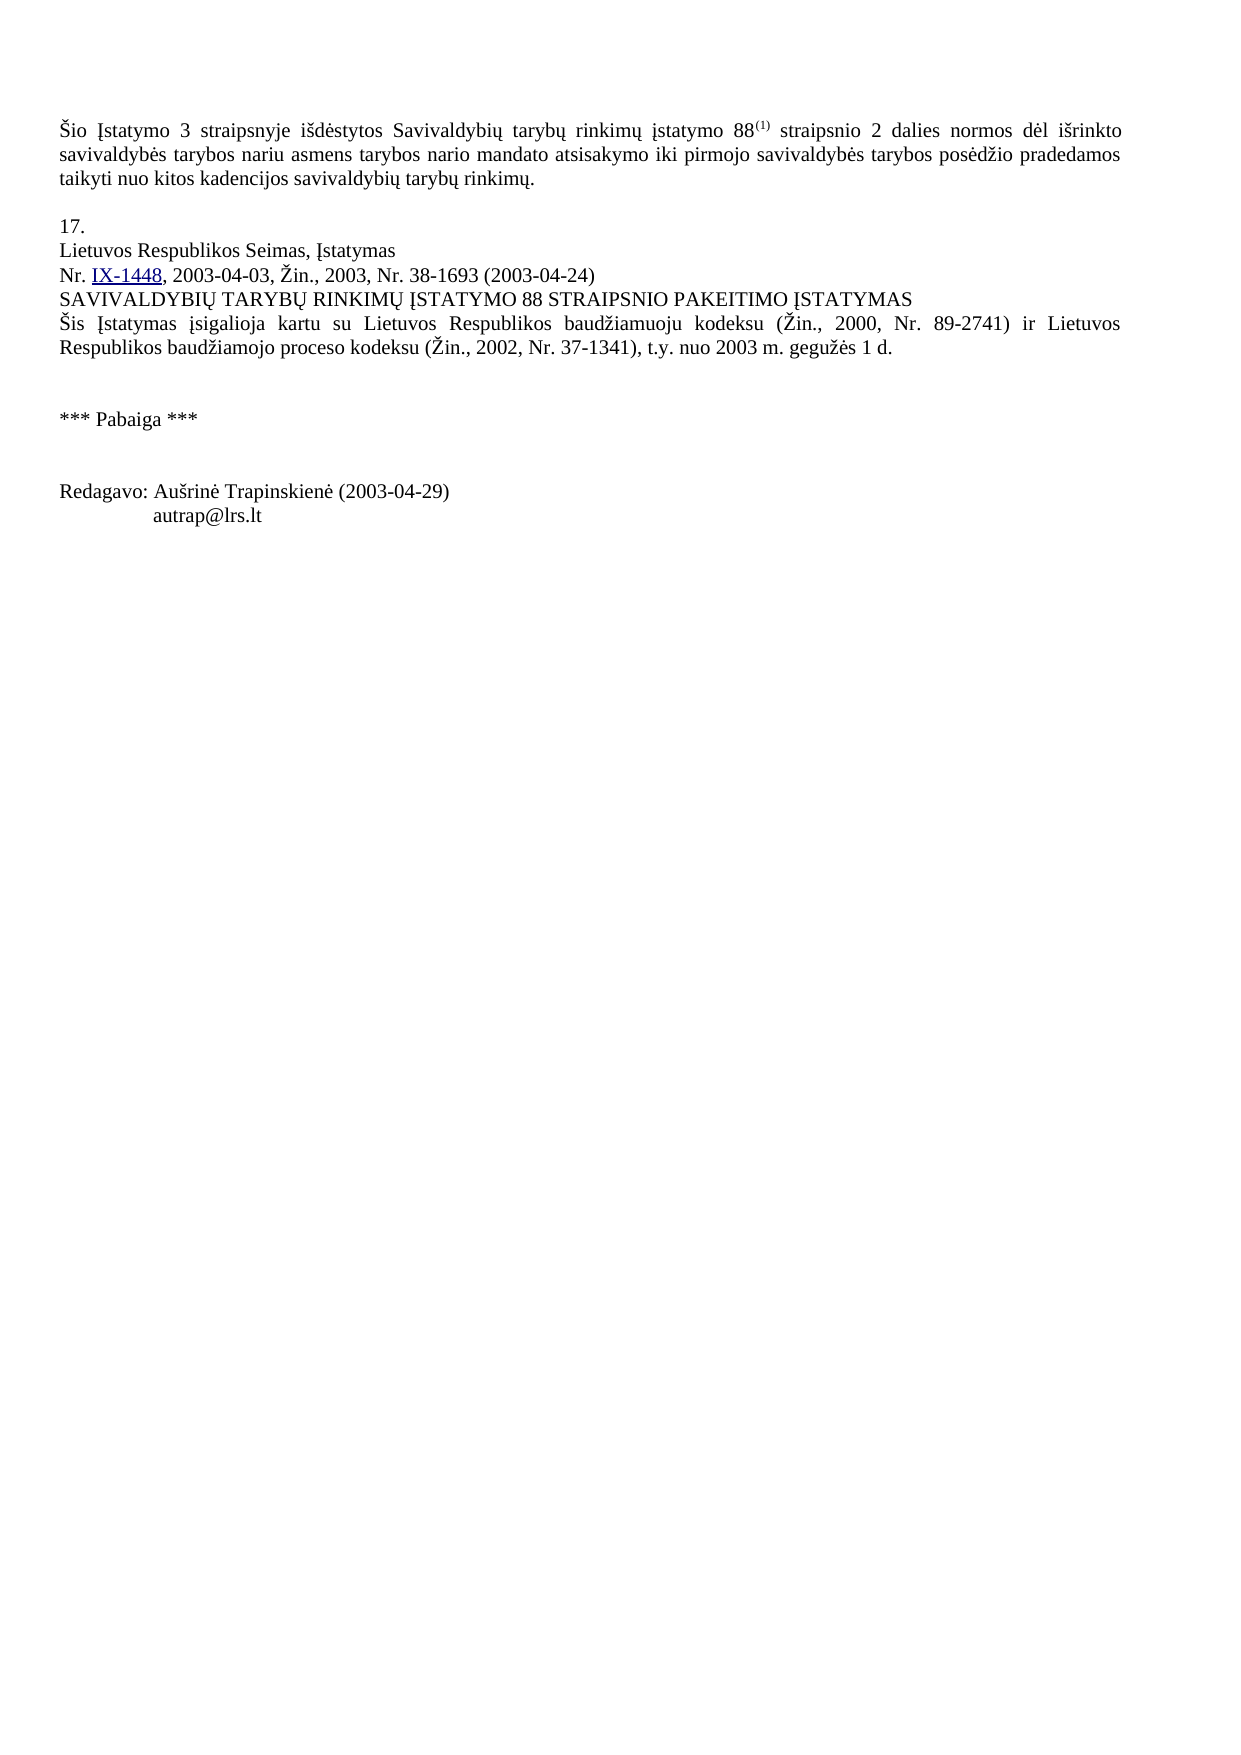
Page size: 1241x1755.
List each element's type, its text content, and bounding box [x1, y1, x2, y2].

text Lietuvos Respublikos Seimas, Įstatymas [59, 238, 1122, 262]
text *** Pabaiga *** [59, 407, 1122, 431]
text 17. [59, 214, 1122, 238]
text autrap@lrs.lt [59, 503, 1122, 527]
text Šio Įstatymo 3 straipsnyje išdėstytos Savivaldybių tarybų rinkimų įstatymo 88(1) straipsnio 2 dalies normos dėl išrinkto savivaldybės tarybos nariu asmens tarybos nario mandato atsisakymo iki pirmojo savivaldybės tarybos posėdžio pradedamos taikyti nuo kitos kadencijos savivaldybių tarybų rinkimų. [59, 118, 1122, 190]
text Nr. IX-1448, 2003-04-03, Žin., 2003, Nr. 38-1693 (2003-04-24) [59, 262, 1122, 287]
text SAVIVALDYBIŲ TARYBŲ RINKIMŲ ĮSTATYMO 88 STRAIPSNIO PAKEITIMO ĮSTATYMAS [59, 287, 1122, 311]
text Šis Įstatymas įsigalioja kartu su Lietuvos Respublikos baudžiamuoju kodeksu (Žin., 2000, Nr. 89-2741) ir Lietuvos Respublikos baudžiamojo proceso kodeksu (Žin., 2002, Nr. 37-1341), t.y. nuo 2003 m. gegužės 1 d. [59, 311, 1122, 359]
text Redagavo: Aušrinė Trapinskienė (2003-04-29) [59, 479, 1122, 503]
